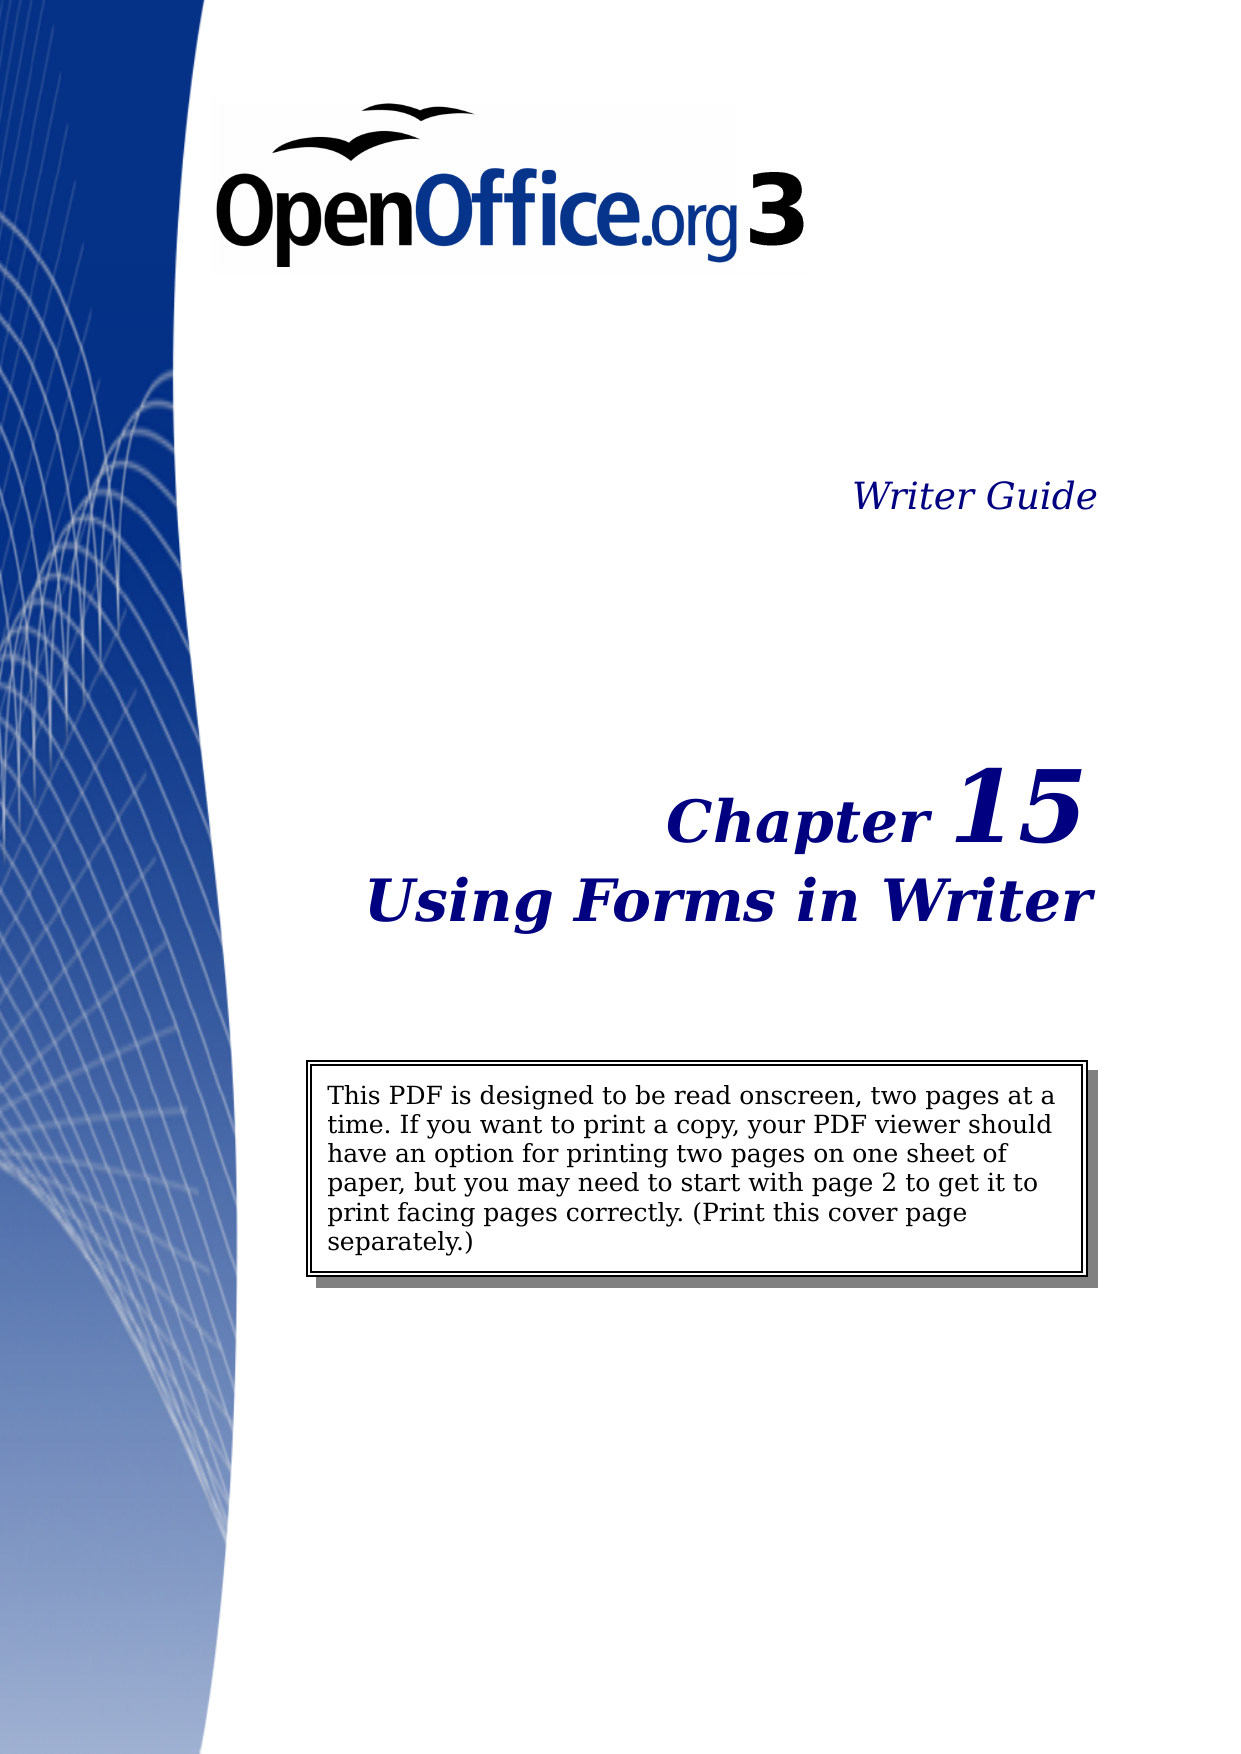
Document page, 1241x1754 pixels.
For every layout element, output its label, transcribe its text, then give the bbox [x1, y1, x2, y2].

text Writer Guide [249, 474, 1098, 518]
picture [0, 0, 811, 1754]
subtitle Chapter 15 Using Forms in Writer [249, 749, 1098, 935]
text This PDF is designed to be read onscreen, two pages at a time. If you want to print a copy, your PDF viewer should have an option for printing two pages on one sheet of paper, but you may need to start with page 2 to get it to print facing pages correctly. (Print this cover page separately.) [308, 1062, 1086, 1275]
